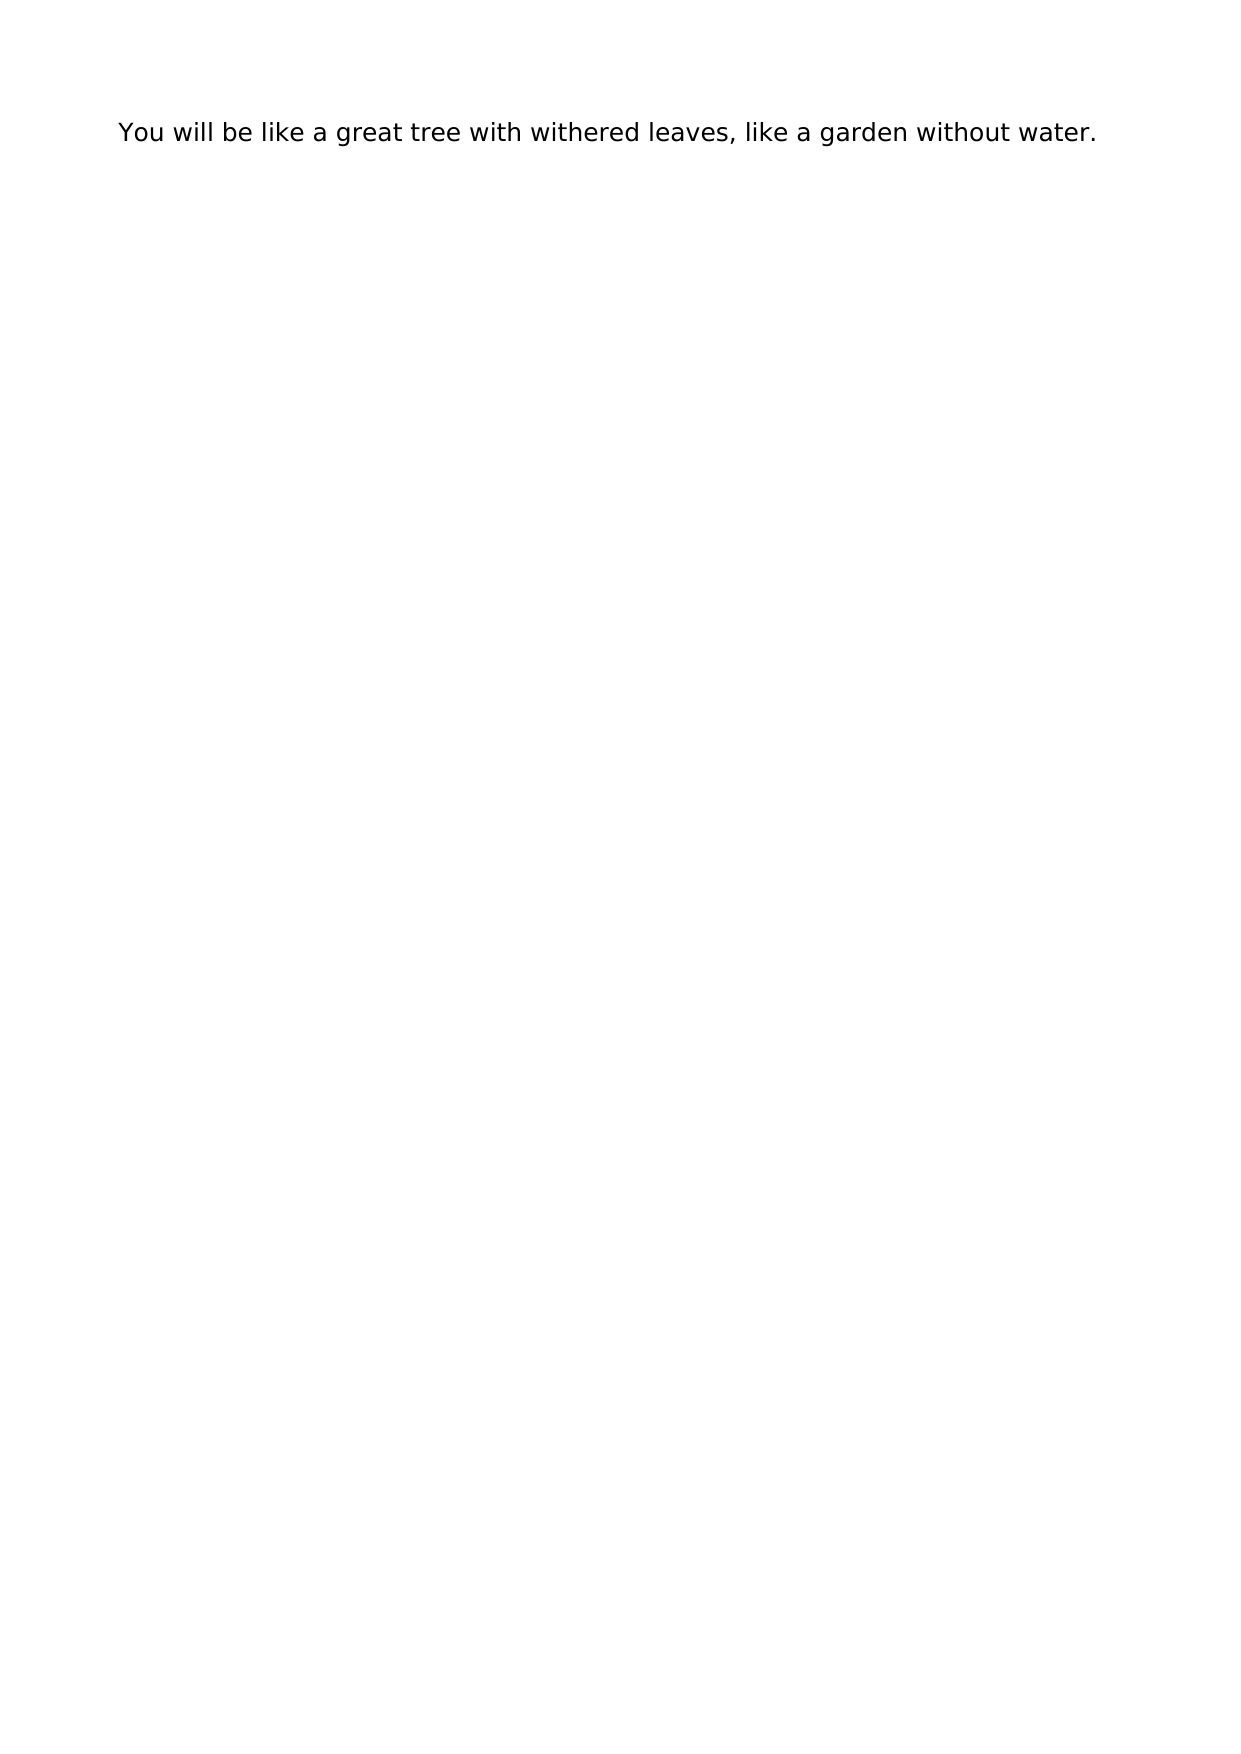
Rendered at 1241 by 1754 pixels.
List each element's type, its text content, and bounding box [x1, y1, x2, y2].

text You will be like a great tree with withered leaves, like a garden without water. [118, 118, 1122, 147]
